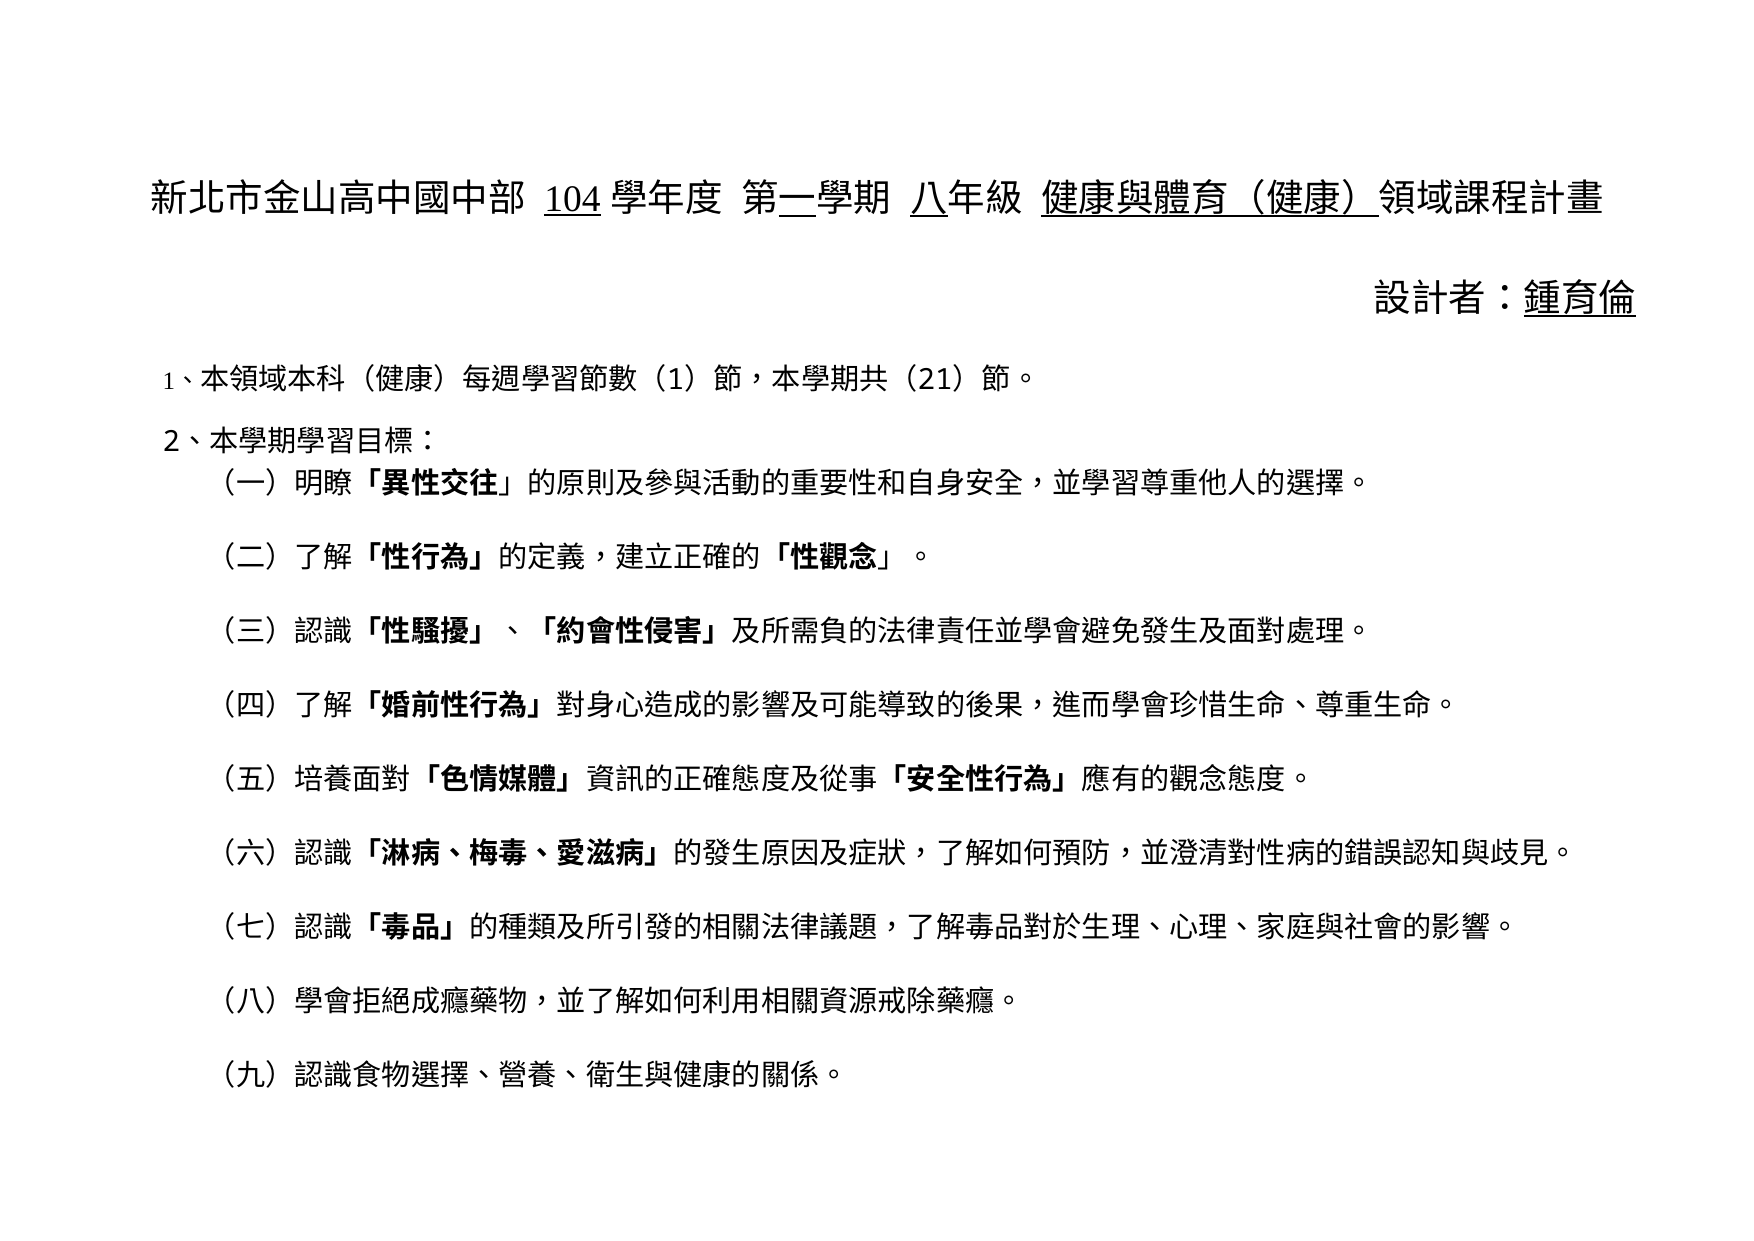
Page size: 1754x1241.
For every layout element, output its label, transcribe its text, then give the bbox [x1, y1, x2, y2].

list 本領域本科（健康）每週學習節數（1）節，本學期共（21）節。 [162, 335, 1636, 397]
text （一）明瞭「異性交往」的原則及參與活動的重要性和自身安全，並學習尊重他人的選擇。 [207, 460, 1636, 502]
list 本學期學習目標： [162, 397, 1636, 460]
text （二）了解「性行為」的定義，建立正確的「性觀念」。 [207, 534, 1636, 576]
text 新北市金山高中國中部 104 學年度 第一學期 八年級 健康與體育（健康）領域課程計畫 [118, 153, 1636, 216]
text （六）認識「淋病、梅毒、愛滋病」的發生原因及症狀，了解如何預防，並澄清對性病的錯誤認知與歧見。 [207, 829, 1636, 872]
text （四）了解「婚前性行為」對身心造成的影響及可能導致的後果，進而學會珍惜生命、尊重生命。 [207, 682, 1636, 724]
text （三）認識「性騷擾」、「約會性侵害」及所需負的法律責任並學會避免發生及面對處理。 [207, 608, 1636, 650]
text （七）認識「毒品」的種類及所引發的相關法律議題，了解毒品對於生理、心理、家庭與社會的影響。 [207, 903, 1636, 946]
text （九）認識食物選擇、營養、衛生與健康的關係。 [207, 1051, 1636, 1094]
text （八）學會拒絕成癮藥物，並了解如何利用相關資源戒除藥癮。 [207, 977, 1636, 1020]
text （五）培養面對「色情媒體」資訊的正確態度及從事「安全性行為」應有的觀念態度。 [207, 756, 1636, 798]
text 設計者：鍾育倫 [118, 253, 1636, 316]
